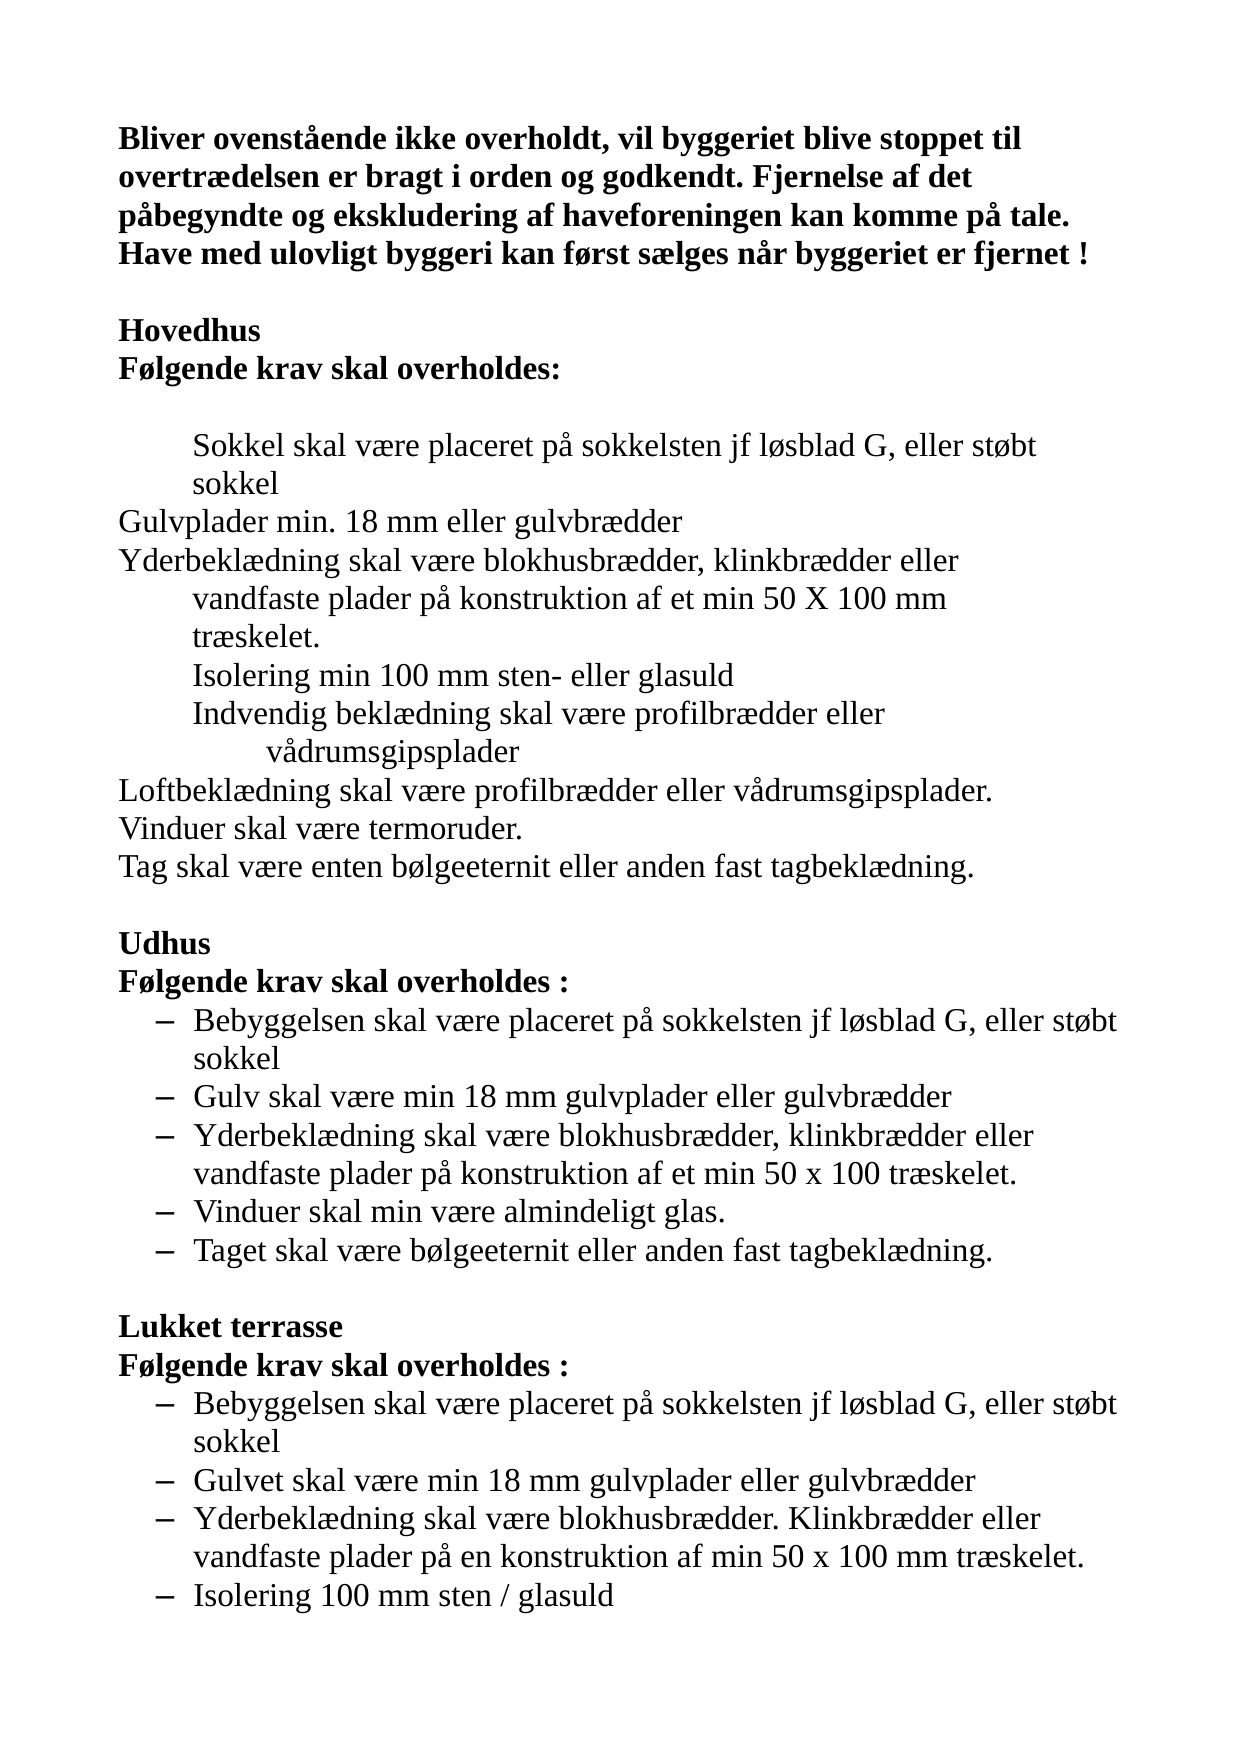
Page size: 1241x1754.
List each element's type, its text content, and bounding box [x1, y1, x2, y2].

text Bliver ovenstående ikke overholdt, vil byggeriet blive stoppet til overtrædelsen er bragt i orden og godkendt. Fjernelse af det påbegyndte og ekskludering af haveforeningen kan komme på tale. Have med ulovligt byggeri kan først sælges når byggeriet er fjernet ! [118, 118, 1122, 271]
text Følgende krav skal overholdes: [118, 348, 1122, 386]
list Yderbeklædning skal være blokhusbrædder. Klinkbrædder eller vandfaste plader på en konstruktion af min 50 x 100 mm træskelet. [156, 1498, 1122, 1575]
list Bebyggelsen skal være placeret på sokkelsten jf løsblad G, eller støbt sokkel [156, 1000, 1122, 1076]
list Yderbeklædning skal være blokhusbrædder, klinkbrædder eller vandfaste plader på konstruktion af et min 50 x 100 træskelet. [156, 1115, 1122, 1191]
list Bebyggelsen skal være placeret på sokkelsten jf løsblad G, eller støbt sokkel [156, 1383, 1122, 1460]
text Gulvplader min. 18 mm eller gulvbrædder [118, 501, 1122, 540]
text Vinduer skal være termoruder. [118, 808, 1122, 846]
text Lukket terrasse [118, 1306, 1122, 1345]
list Isolering 100 mm sten / glasuld [156, 1575, 1122, 1613]
list Vinduer skal min være almindeligt glas. [156, 1191, 1122, 1230]
text Indvendig beklædning skal være profilbrædder eller vådrumsgipsplader [118, 693, 1122, 770]
text Yderbeklædning skal være blokhusbrædder, klinkbrædder eller vandfaste plader på konstruktion af et min 50 X 100 mm træskelet. [118, 540, 1122, 655]
list Taget skal være bølgeeternit eller anden fast tagbeklædning. [156, 1230, 1122, 1268]
text Følgende krav skal overholdes : [118, 961, 1122, 1000]
list Gulvet skal være min 18 mm gulvplader eller gulvbrædder [156, 1460, 1122, 1498]
text Loftbeklædning skal være profilbrædder eller vådrumsgipsplader. [118, 770, 1122, 808]
text Udhus [118, 923, 1122, 961]
text Hovedhus [118, 310, 1122, 348]
text Tag skal være enten bølgeeternit eller anden fast tagbeklædning. [118, 846, 1122, 885]
text Sokkel skal være placeret på sokkelsten jf løsblad G, eller støbt sokkel [118, 425, 1122, 501]
list Gulv skal være min 18 mm gulvplader eller gulvbrædder [156, 1076, 1122, 1115]
text Isolering min 100 mm sten- eller glasuld [118, 655, 1122, 693]
text Følgende krav skal overholdes : [118, 1345, 1122, 1383]
